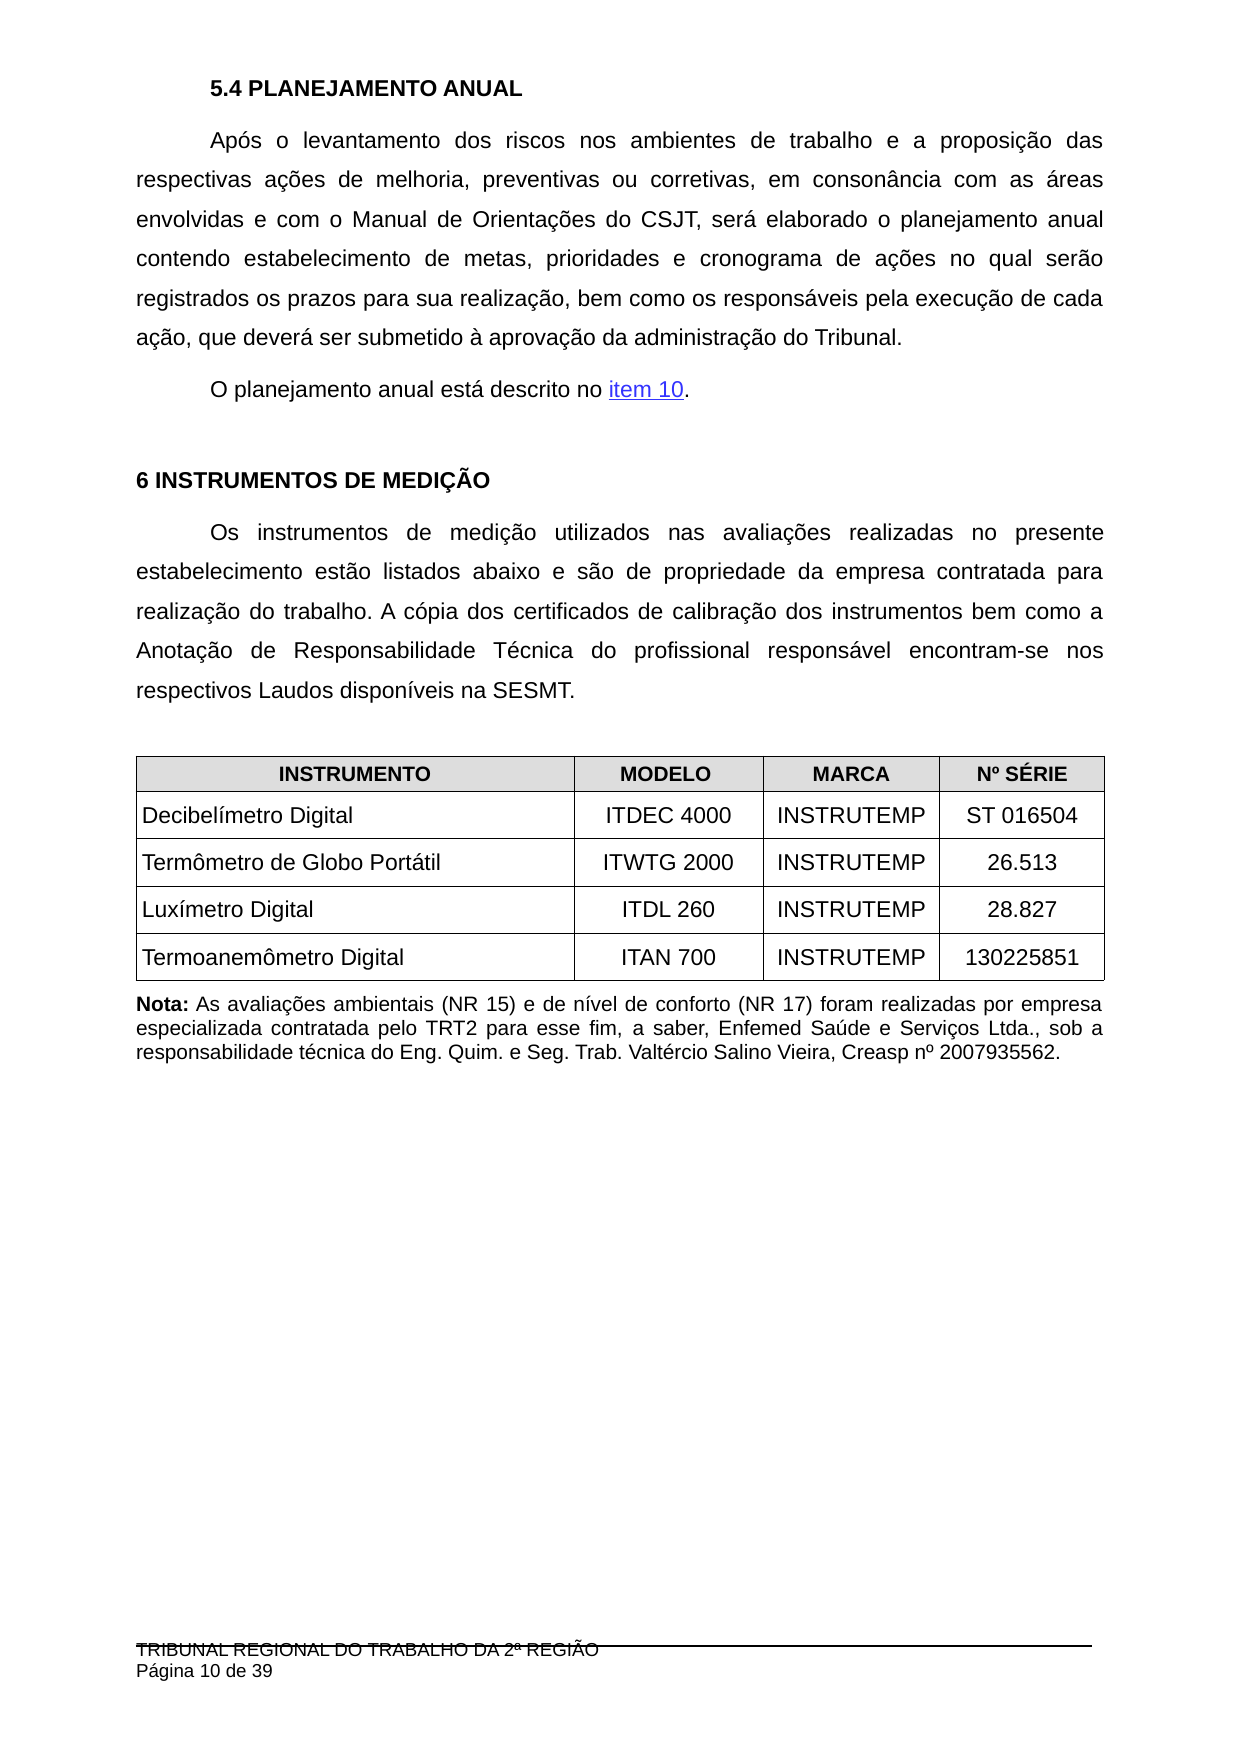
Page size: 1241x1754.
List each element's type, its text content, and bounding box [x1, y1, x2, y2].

text Os instrumentos de medição utilizados nas avaliações realizadas no presente estabelecimento estão listados abaixo e são de propriedade da empresa contratada para realização do trabalho. A cópia dos certificados de calibração dos instrumentos bem como a Anotação de Responsabilidade Técnica do profissional responsável encontram-se nos respectivos Laudos disponíveis na SESMT. [136, 519, 1104, 703]
table_cell Decibelímetro Digital [137, 792, 574, 838]
table_cell ITDL 260 [575, 887, 763, 933]
text 5.4 PLANEJAMENTO ANUAL [136, 75, 1104, 101]
table_header Nº SÉRIE [940, 757, 1104, 791]
table_header MODELO [575, 757, 763, 791]
table_cell ITDEC 4000 [575, 792, 763, 838]
text Nota: As avaliações ambientais (NR 15) e de nível de conforto (NR 17) foram realizadas por empresa especializada contratada pelo TRT2 para esse fim, a saber, Enfemed Saúde e Serviços Ltda., sob a responsabilidade técnica do Eng. Quim. e Seg. Trab. Valtércio Salino Vieira, Creasp nº 2007935562. [136, 992, 1104, 1064]
table_cell Termômetro de Globo Portátil [137, 839, 574, 886]
table_cell INSTRUTEMP [764, 839, 939, 886]
table_cell Termoanemômetro Digital [137, 934, 574, 980]
text 6 INSTRUMENTOS DE MEDIÇÃO [136, 467, 1104, 493]
table_cell INSTRUTEMP [764, 934, 939, 980]
table_cell 130225851 [940, 934, 1104, 980]
table_cell ITWTG 2000 [575, 839, 763, 886]
text O planejamento anual está descrito no item 10. [136, 376, 1104, 402]
table_header INSTRUMENTO [137, 757, 574, 791]
table_header MARCA [764, 757, 939, 791]
table_cell 28.827 [940, 887, 1104, 933]
text Após o levantamento dos riscos nos ambientes de trabalho e a proposição das respectivas ações de melhoria, preventivas ou corretivas, em consonância com as áreas envolvidas e com o Manual de Orientações do CSJT, será elaborado o planejamento anual contendo estabelecimento de metas, prioridades e cronograma de ações no qual serão registrados os prazos para sua realização, bem como os responsáveis pela execução de cada ação, que deverá ser submetido à aprovação da administração do Tribunal. [136, 127, 1104, 351]
table_cell INSTRUTEMP [764, 792, 939, 838]
table_cell Luxímetro Digital [137, 887, 574, 933]
table_cell ST 016504 [940, 792, 1104, 838]
table_cell 26.513 [940, 839, 1104, 886]
table_cell INSTRUTEMP [764, 887, 939, 933]
table_cell ITAN 700 [575, 934, 763, 980]
